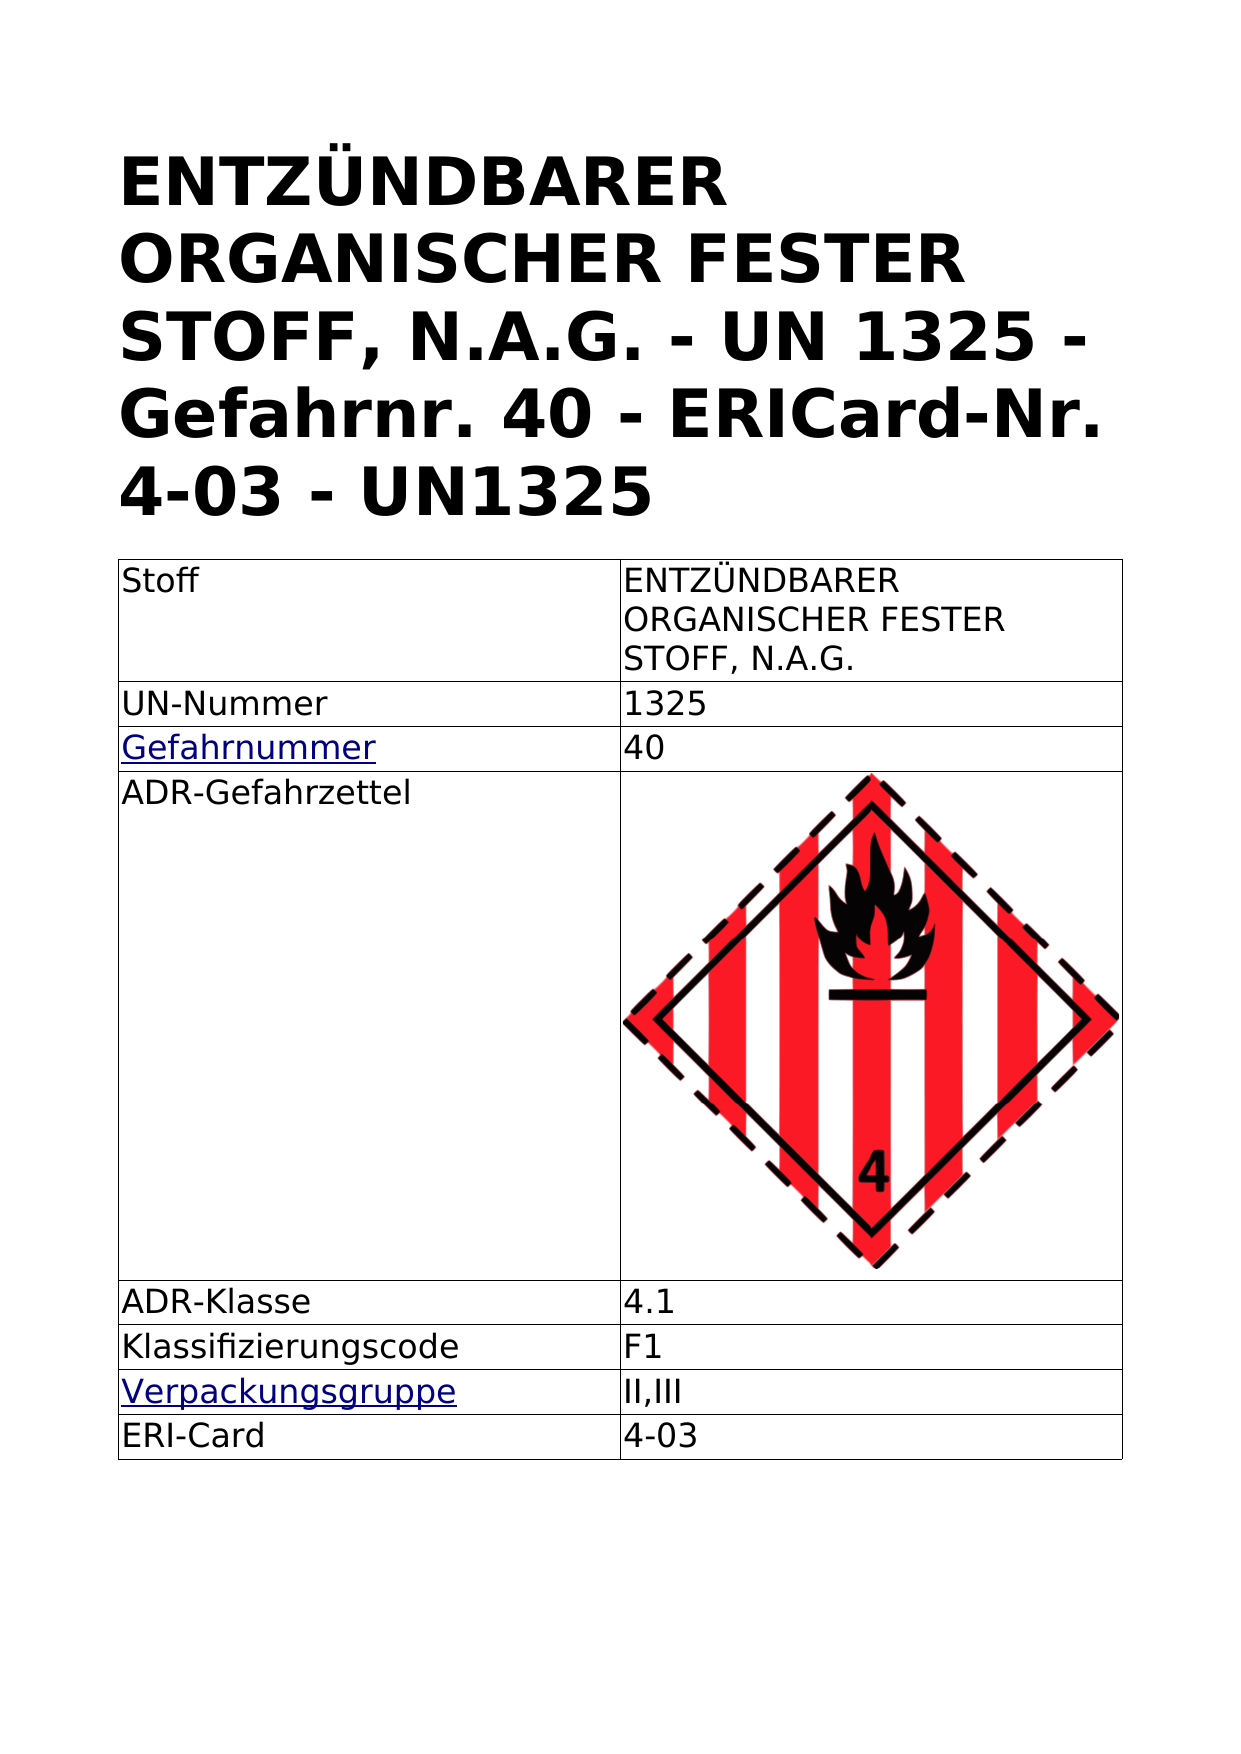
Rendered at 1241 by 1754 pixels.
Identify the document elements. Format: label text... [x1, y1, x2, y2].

table_cell Gefahrnummer [119, 727, 620, 771]
table_cell [621, 772, 1122, 1279]
table_cell Klassifizierungscode [119, 1325, 620, 1369]
table_cell ERI-Card [119, 1415, 620, 1459]
subtitle ENTZÜNDBARER ORGANISCHER FESTER STOFF, N.A.G. - UN 1325 - Gefahrnr. 40 - ERICard-Nr. 4-03 - UN1325 [118, 143, 1122, 531]
table_cell 4-03 [621, 1415, 1122, 1459]
table_header ENTZÜNDBARER ORGANISCHER FESTER STOFF, N.A.G. [621, 560, 1122, 681]
table_cell F1 [621, 1325, 1122, 1369]
table_cell 1325 [621, 682, 1122, 726]
table_cell ADR-Gefahrzettel [119, 772, 620, 1279]
table_cell 4.1 [621, 1281, 1122, 1324]
picture [622, 773, 1120, 1269]
table_cell II,III [621, 1370, 1122, 1414]
table_header Stoff [119, 560, 620, 681]
table_cell ADR-Klasse [119, 1281, 620, 1324]
table_cell UN-Nummer [119, 682, 620, 726]
table_cell 40 [621, 727, 1122, 771]
table_cell Verpackungsgruppe [119, 1370, 620, 1414]
